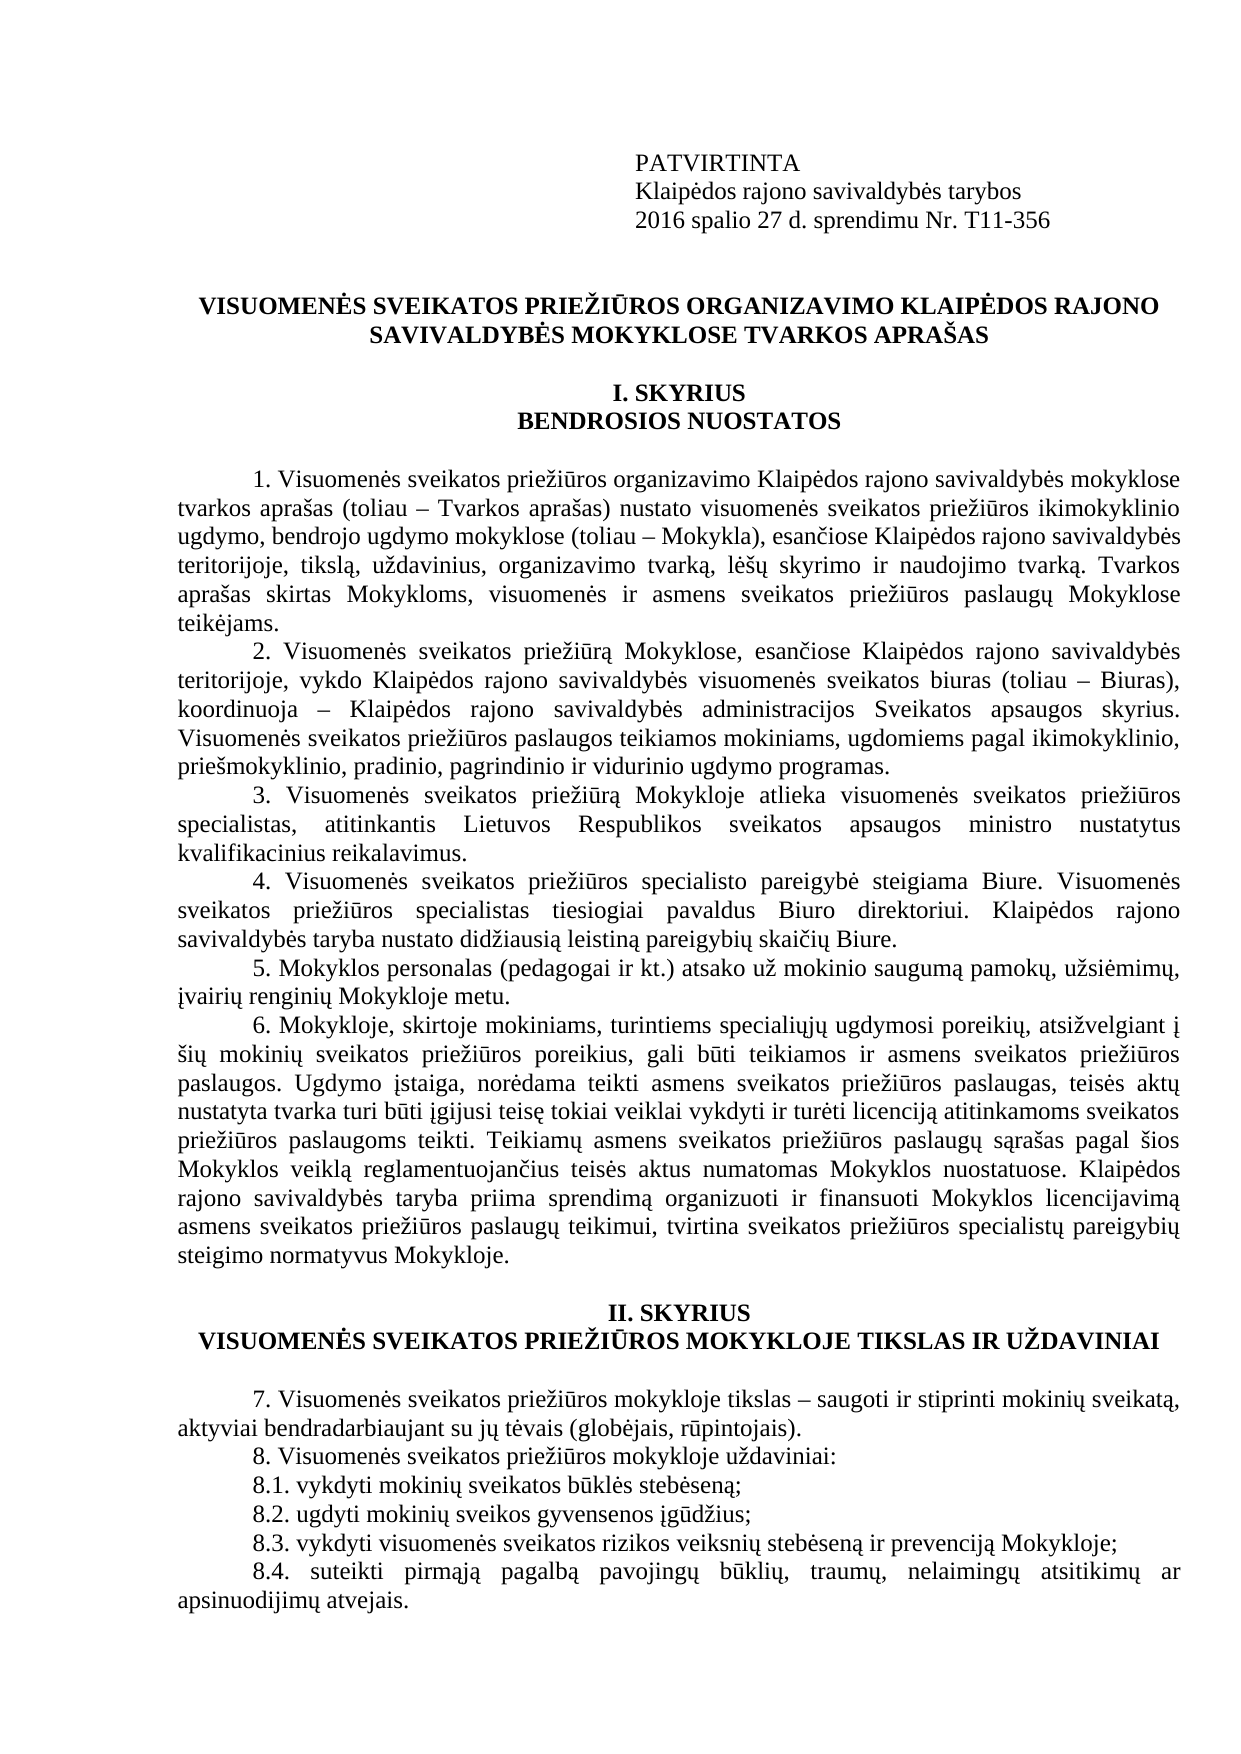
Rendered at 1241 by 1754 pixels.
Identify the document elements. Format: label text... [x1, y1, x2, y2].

text 4. Visuomenės sveikatos priežiūros specialisto pareigybė steigiama Biure. Visuomenės sveikatos priežiūros specialistas tiesiogiai pavaldus Biuro direktoriui. Klaipėdos rajono savivaldybės taryba nustato didžiausią leistiną pareigybių skaičių Biure. [177, 866, 1181, 953]
text 7. Visuomenės sveikatos priežiūros mokykloje tikslas – saugoti ir stiprinti mokinių sveikatą, aktyviai bendradarbiaujant su jų tėvais (globėjais, rūpintojais). [177, 1384, 1181, 1441]
text 8.1. vykdyti mokinių sveikatos būklės stebėseną; [177, 1470, 1181, 1499]
text 2. Visuomenės sveikatos priežiūrą Mokyklose, esančiose Klaipėdos rajono savivaldybės teritorijoje, vykdo Klaipėdos rajono savivaldybės visuomenės sveikatos biuras (toliau – Biuras), koordinuoja – Klaipėdos rajono savivaldybės administracijos Sveikatos apsaugos skyrius. Visuomenės sveikatos priežiūros paslaugos teikiamos mokiniams, ugdomiems pagal ikimokyklinio, priešmokyklinio, pradinio, pagrindinio ir vidurinio ugdymo programas. [177, 636, 1181, 780]
text 2016 spalio 27 d. sprendimu Nr. T11-356 [177, 205, 1181, 234]
text 8.2. ugdyti mokinių sveikos gyvensenos įgūdžius; [177, 1499, 1181, 1528]
text Klaipėdos rajono savivaldybės tarybos [177, 176, 1181, 205]
text BENDROSIOS NUOSTATOS [177, 406, 1181, 435]
text 6. Mokykloje, skirtoje mokiniams, turintiems specialiųjų ugdymosi poreikių, atsižvelgiant į šių mokinių sveikatos priežiūros poreikius, gali būti teikiamos ir asmens sveikatos priežiūros paslaugos. Ugdymo įstaiga, norėdama teikti asmens sveikatos priežiūros paslaugas, teisės aktų nustatyta tvarka turi būti įgijusi teisę tokiai veiklai vykdyti ir turėti licenciją atitinkamoms sveikatos priežiūros paslaugoms teikti. Teikiamų asmens sveikatos priežiūros paslaugų sąrašas pagal šios Mokyklos veiklą reglamentuojančius teisės aktus numatomas Mokyklos nuostatuose. Klaipėdos rajono savivaldybės taryba priima sprendimą organizuoti ir finansuoti Mokyklos licencijavimą asmens sveikatos priežiūros paslaugų teikimui, tvirtina sveikatos priežiūros specialistų pareigybių steigimo normatyvus Mokykloje. [177, 1010, 1181, 1269]
text VISUOMENĖS SVEIKATOS PRIEŽIŪROS MOKYKLOJE TIKSLAS IR UŽDAVINIAI [177, 1326, 1181, 1355]
text 8. Visuomenės sveikatos priežiūros mokykloje uždaviniai: [177, 1441, 1181, 1470]
text VISUOMENĖS SVEIKATOS PRIEŽIŪROS ORGANIZAVIMO KLAIPĖDOS RAJONO SAVIVALDYBĖS MOKYKLOSE TVARKOS APRAŠAS [177, 291, 1181, 349]
text 3. Visuomenės sveikatos priežiūrą Mokykloje atlieka visuomenės sveikatos priežiūros specialistas, atitinkantis Lietuvos Respublikos sveikatos apsaugos ministro nustatytus kvalifikacinius reikalavimus. [177, 780, 1181, 866]
text PATVIRTINTA [177, 148, 1181, 176]
text 5. Mokyklos personalas (pedagogai ir kt.) atsako už mokinio saugumą pamokų, užsiėmimų, įvairių renginių Mokykloje metu. [177, 953, 1181, 1010]
text 1. Visuomenės sveikatos priežiūros organizavimo Klaipėdos rajono savivaldybės mokyklose tvarkos aprašas (toliau – Tvarkos aprašas) nustato visuomenės sveikatos priežiūros ikimokyklinio ugdymo, bendrojo ugdymo mokyklose (toliau – Mokykla), esančiose Klaipėdos rajono savivaldybės teritorijoje, tikslą, uždavinius, organizavimo tvarką, lėšų skyrimo ir naudojimo tvarką. Tvarkos aprašas skirtas Mokykloms, visuomenės ir asmens sveikatos priežiūros paslaugų Mokyklose teikėjams. [177, 464, 1181, 636]
text I. SKYRIUS [177, 378, 1181, 406]
text 8.3. vykdyti visuomenės sveikatos rizikos veiksnių stebėseną ir prevenciją Mokykloje; [177, 1528, 1181, 1556]
text II. SKYRIUS [177, 1298, 1181, 1326]
text 8.4. suteikti pirmąją pagalbą pavojingų būklių, traumų, nelaimingų atsitikimų ar apsinuodijimų atvejais. [177, 1556, 1181, 1614]
